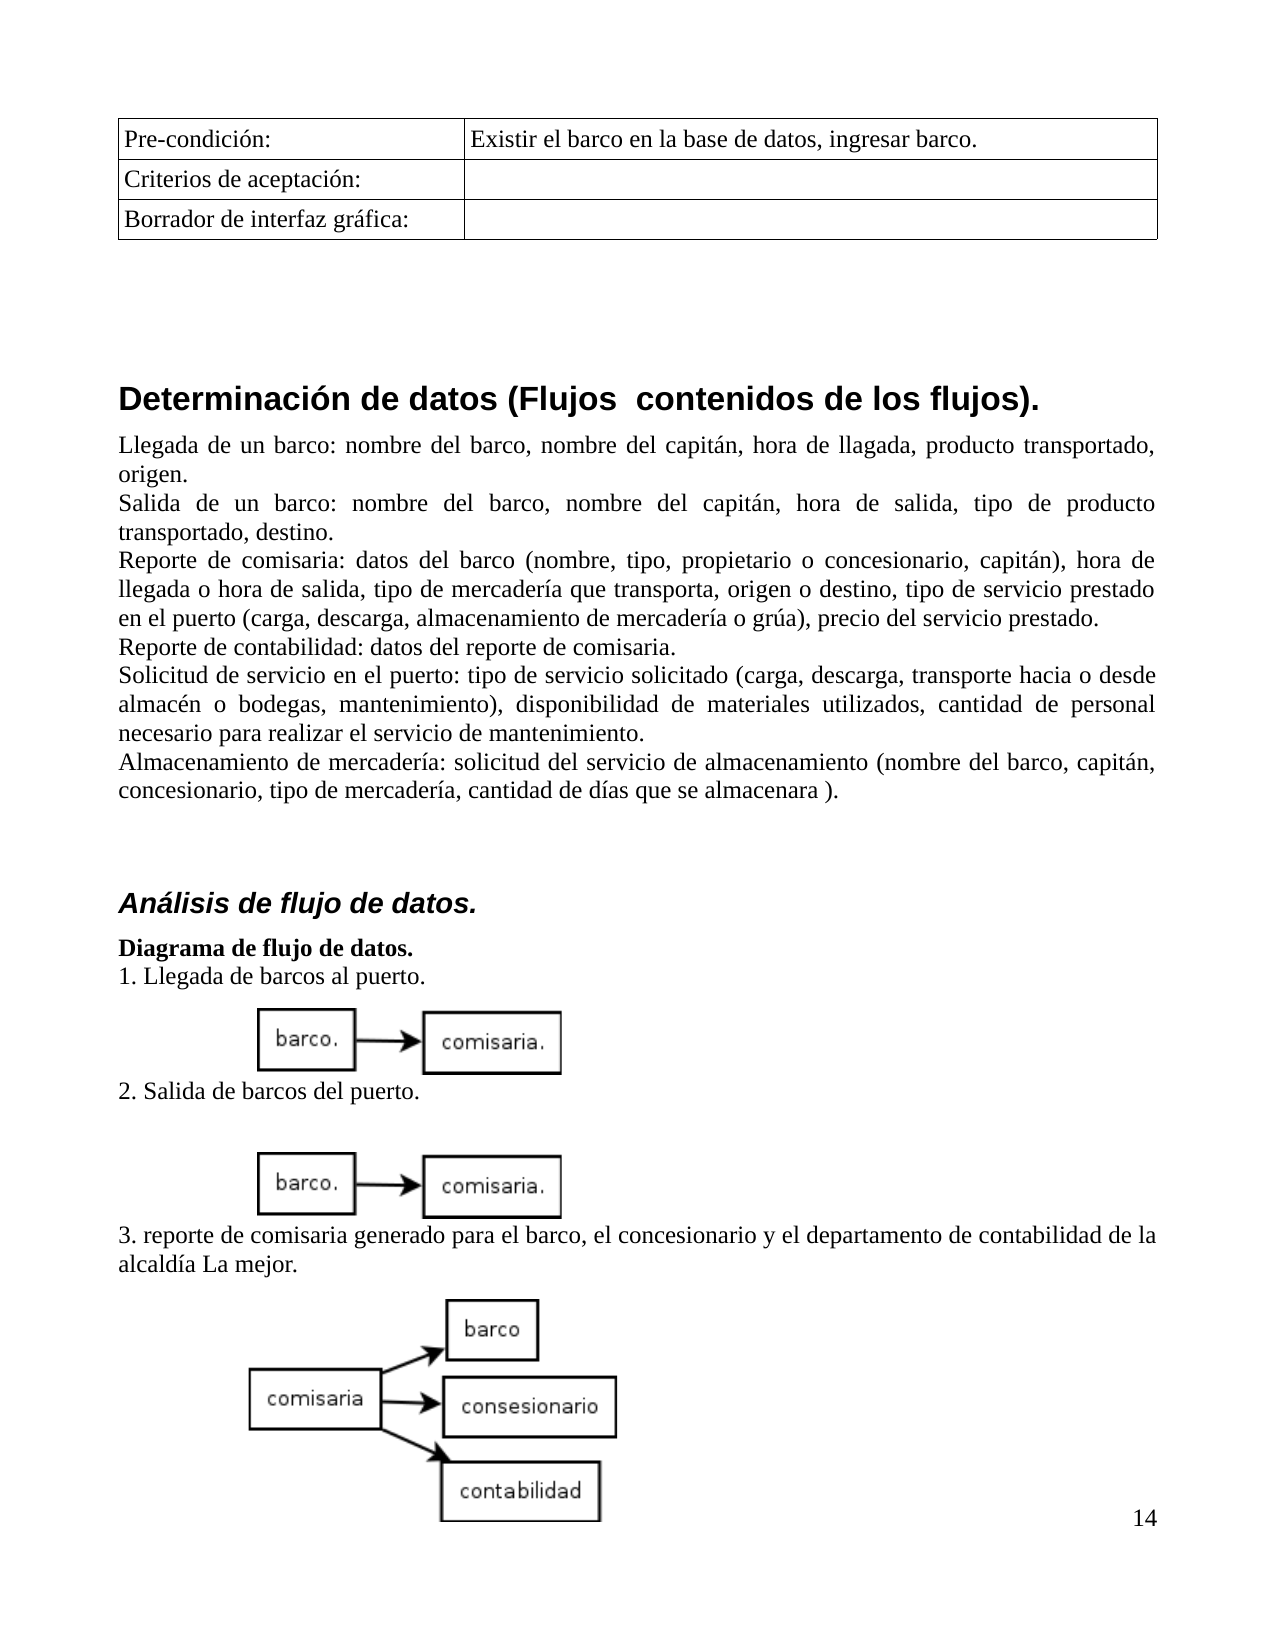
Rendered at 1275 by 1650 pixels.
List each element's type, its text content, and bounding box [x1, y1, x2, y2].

text 2. Salida de barcos del puerto. [118, 1076, 1157, 1105]
table_cell Borrador de interfaz gráfica: [119, 200, 464, 239]
subtitle Determinación de datos (Flujos contenidos de los flujos). [118, 379, 1157, 418]
text Reporte de contabilidad: datos del reporte de comisaria. [118, 632, 1157, 660]
text 3. reporte de comisaria generado para el barco, el concesionario y el departamento de contabilidad de la alcaldía La mejor. [118, 1220, 1157, 1278]
picture [257, 1008, 562, 1075]
text Reporte de comisaria: datos del barco (nombre, tipo, propietario o concesionario, capitán), hora de llegada o hora de salida, tipo de mercadería que transporta, origen o destino, tipo de servicio prestado en el puerto (carga, descarga, almacenamiento de mercadería o grúa), precio del servicio prestado. [118, 545, 1157, 632]
table_cell [465, 200, 1157, 239]
text Salida de un barco: nombre del barco, nombre del capitán, hora de salida, tipo de producto transportado, destino. [118, 488, 1157, 545]
text 1. Llegada de barcos al puerto. [118, 961, 1157, 990]
table_cell Pre-condición: [119, 119, 464, 158]
text Almacenamiento de mercadería: solicitud del servicio de almacenamiento (nombre del barco, capitán, concesionario, tipo de mercadería, cantidad de días que se almacenara ). [118, 747, 1157, 804]
text Diagrama de flujo de datos. [118, 933, 1157, 961]
text Solicitud de servicio en el puerto: tipo de servicio solicitado (carga, descarga, transporte hacia o desde almacén o bodegas, mantenimiento), disponibilidad de materiales utilizados, cantidad de personal necesario para realizar el servicio de mantenimiento. [118, 660, 1157, 747]
table_cell Existir el barco en la base de datos, ingresar barco. [465, 119, 1157, 158]
subtitle Análisis de flujo de datos. [118, 887, 1157, 920]
picture [257, 1152, 562, 1219]
table_cell Criterios de aceptación: [119, 160, 464, 199]
table_cell [465, 160, 1157, 199]
picture [248, 1299, 618, 1522]
text Llegada de un barco: nombre del barco, nombre del capitán, hora de llagada, producto transportado, origen. [118, 430, 1157, 488]
